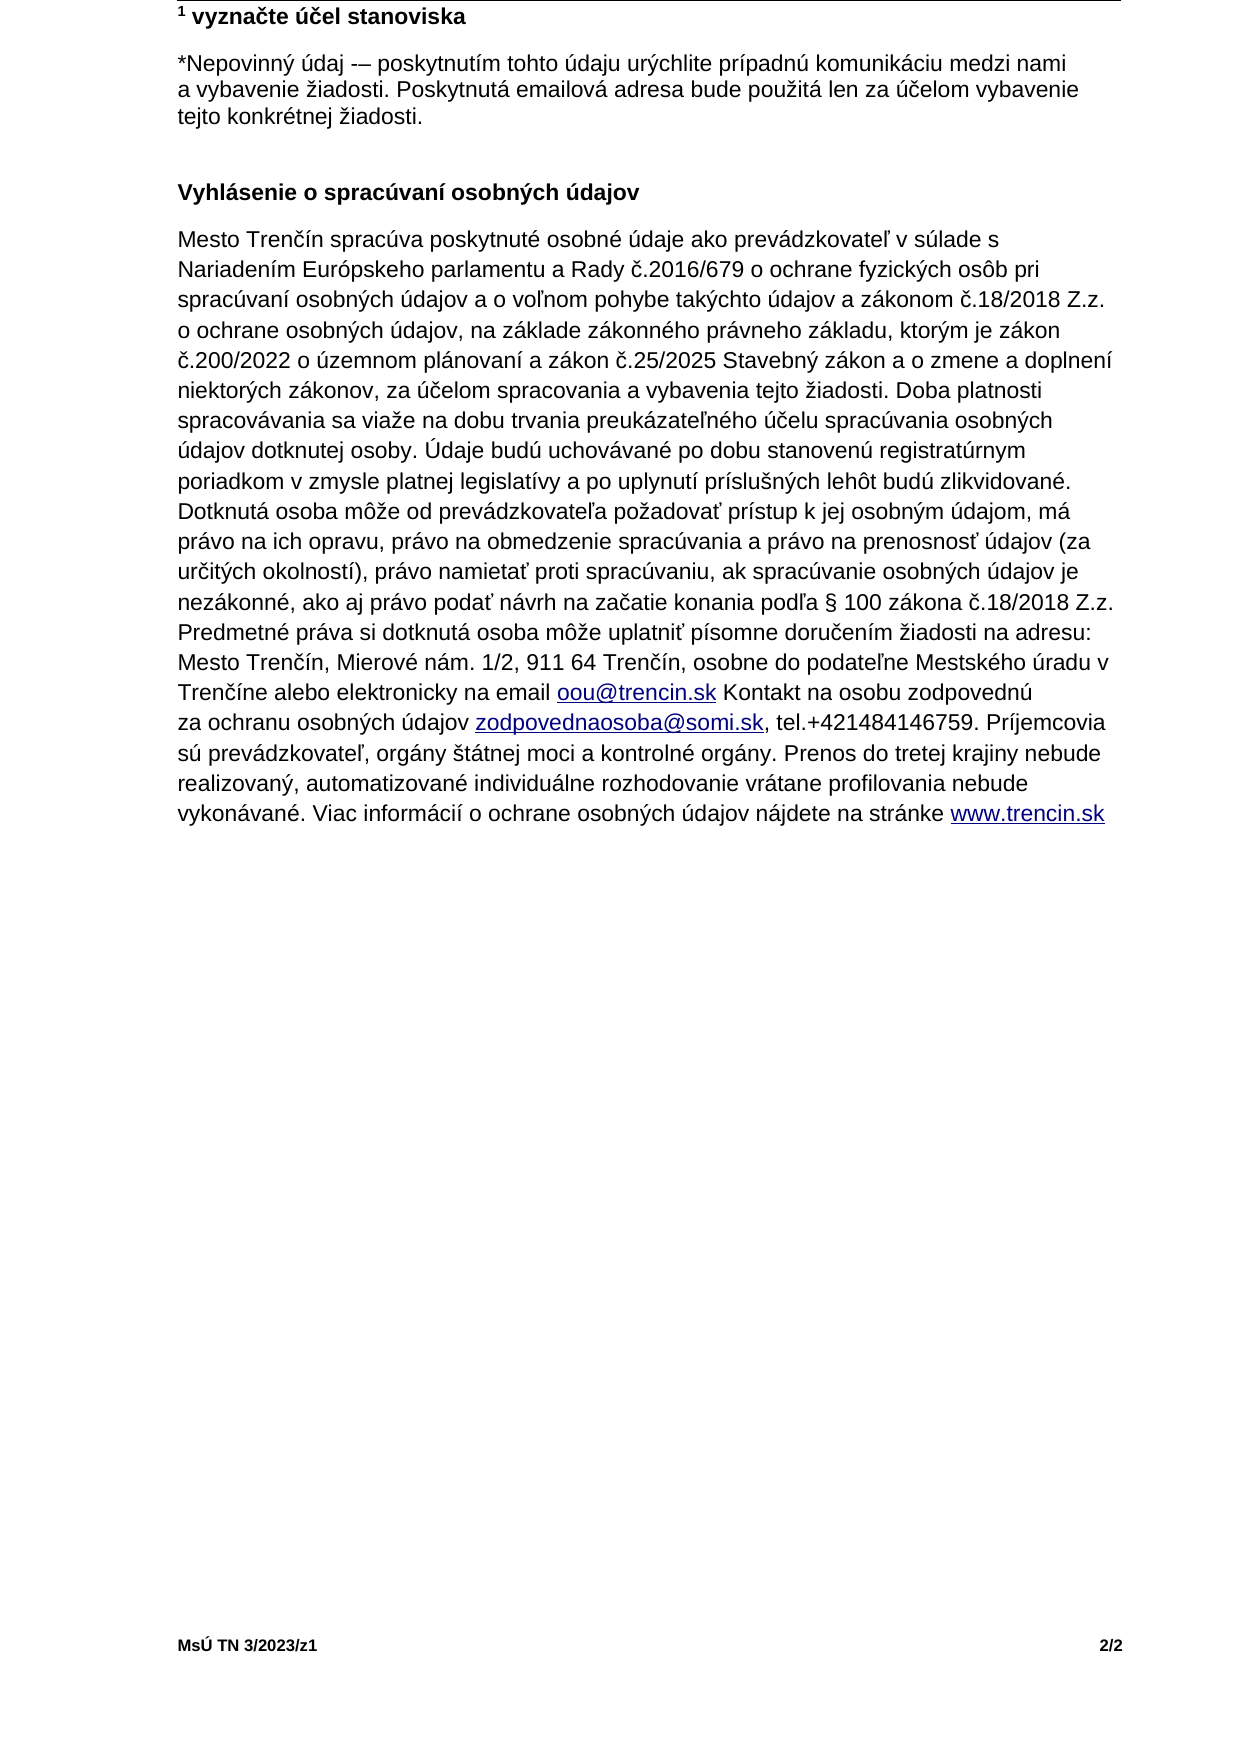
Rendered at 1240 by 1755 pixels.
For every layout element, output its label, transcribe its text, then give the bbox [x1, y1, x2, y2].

text Mesto Trenčín spracúva poskytnuté osobné údaje ako prevádzkovateľ v súlade s Nariadením Európskeho parlamentu a Rady č.2016/679 o ochrane fyzických osôb pri spracúvaní osobných údajov a o voľnom pohybe takýchto údajov a zákonom č.18/2018 Z.z. o ochrane osobných údajov, na základe zákonného právneho základu, ktorým je zákon č.200/2022 o územnom plánovaní a zákon č.25/2025 Stavebný zákon a o zmene a doplnení niektorých zákonov, za účelom spracovania a vybavenia tejto žiadosti. Doba platnosti spracovávania sa viaže na dobu trvania preukázateľného účelu spracúvania osobných údajov dotknutej osoby. Údaje budú uchovávané po dobu stanovenú registratúrnym poriadkom v zmysle platnej legislatívy a po uplynutí príslušných lehôt budú zlikvidované. Dotknutá osoba môže od prevádzkovateľa požadovať prístup k jej osobným údajom, má právo na ich opravu, právo na obmedzenie spracúvania a právo na prenosnosť údajov (za určitých okolností), právo namietať proti spracúvaniu, ak spracúvanie osobných údajov je nezákonné, ako aj právo podať návrh na začatie konania podľa § 100 zákona č.18/2018 Z.z. Predmetné práva si dotknutá osoba môže uplatniť písomne doručením žiadosti na adresu: Mesto Trenčín, Mierové nám. 1/2, 911 64 Trenčín, osobne do podateľne Mestského úradu v Trenčíne alebo elektronicky na email oou@trencin.sk Kontakt na osobu zodpovednú za ochranu osobných údajov zodpovednaosoba@somi.sk, tel.+421484146759. Príjemcovia sú prevádzkovateľ, orgány štátnej moci a kontrolné orgány. Prenos do tretej krajiny nebude realizovaný, automatizované individuálne rozhodovanie vrátane profilovania nebude vykonávané. Viac informácií o ochrane osobných údajov nájdete na stránke www.trencin.sk [177, 226, 1121, 826]
text *Nepovinný údaj -– poskytnutím tohto údaju urýchlite prípadnú komunikáciu medzi nami a vybavenie žiadosti. Poskytnutá emailová adresa bude použitá len za účelom vybavenie tejto konkrétnej žiadosti. [177, 47, 1121, 129]
text 1 vyznačte účel stanoviska [177, 1, 1121, 29]
text Vyhlásenie o spracúvaní osobných údajov [177, 179, 1121, 205]
